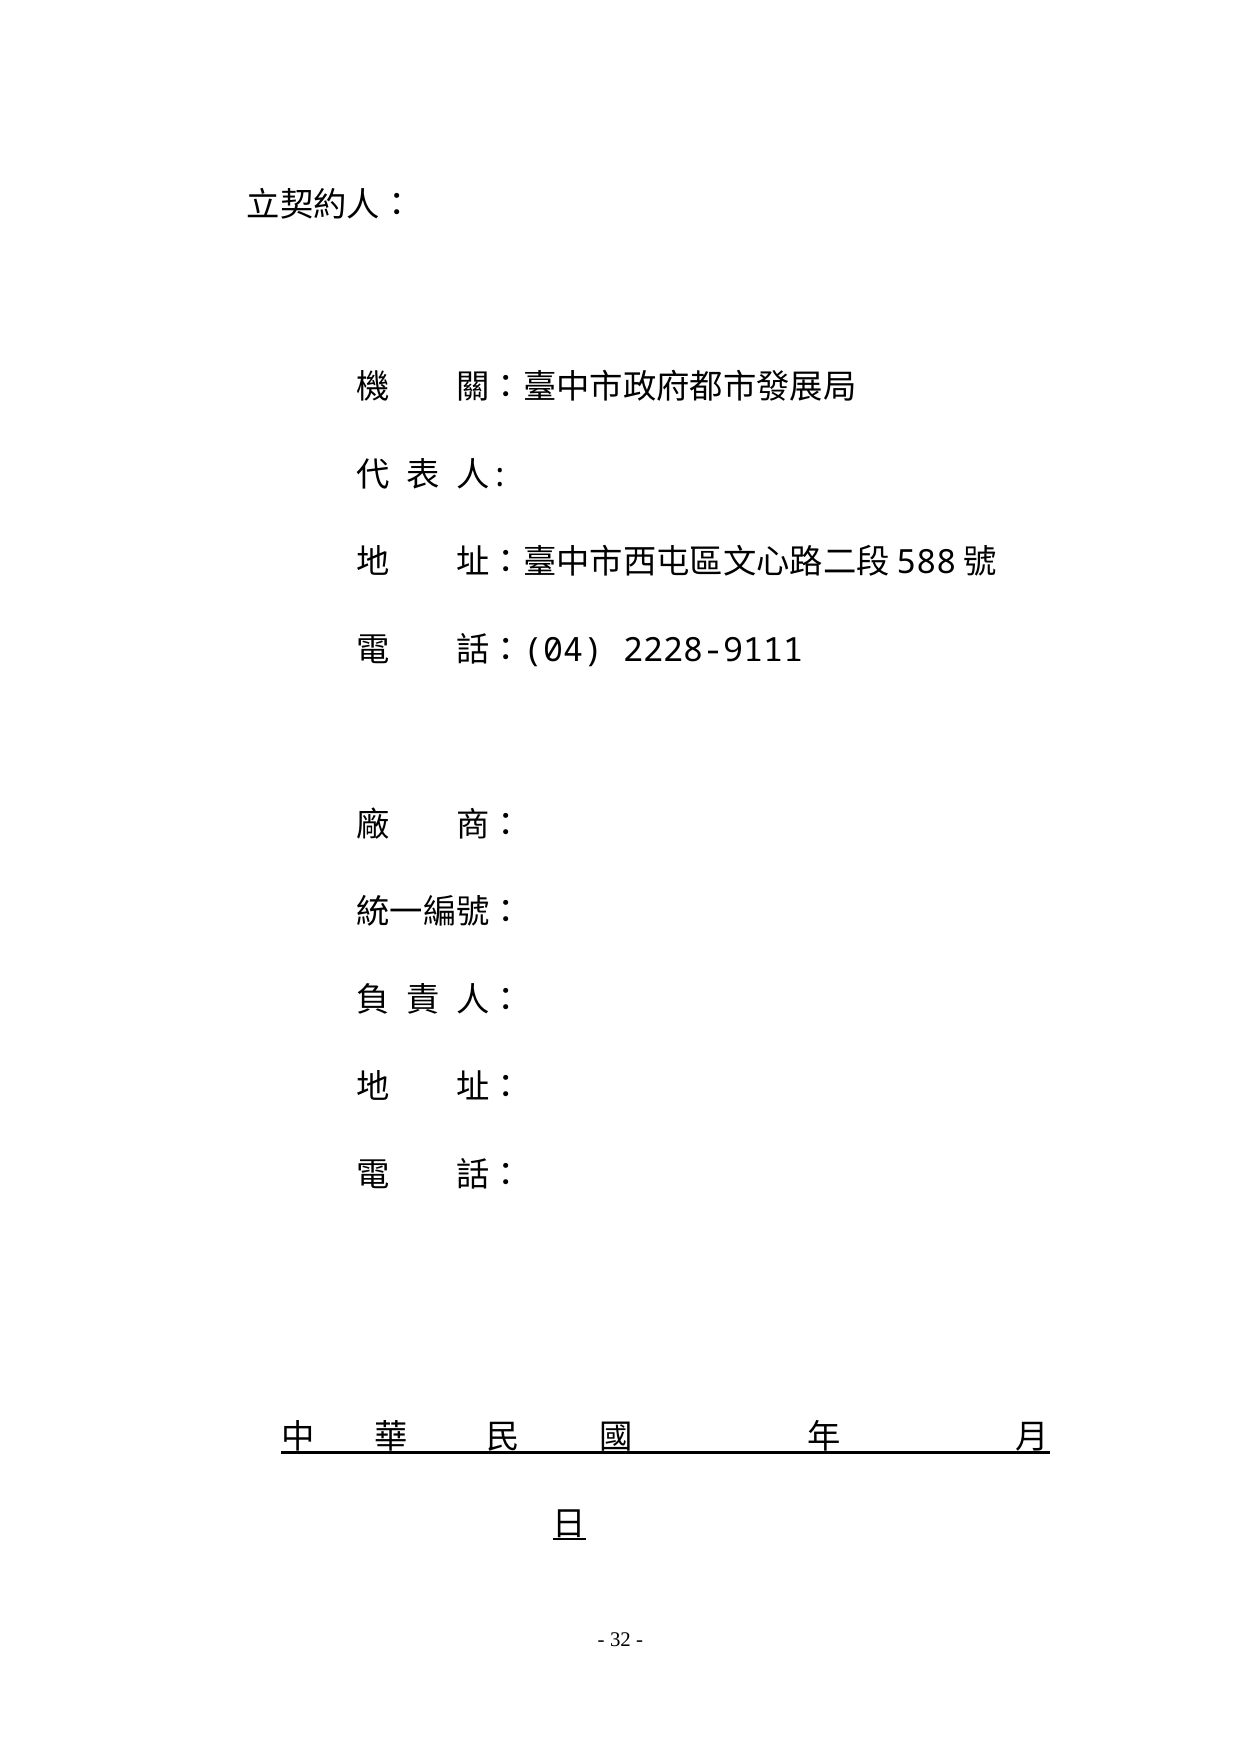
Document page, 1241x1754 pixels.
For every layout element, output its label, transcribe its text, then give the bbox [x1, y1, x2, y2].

text 地 址：臺中市西屯區文心路二段588號 [281, 522, 1053, 597]
text 立契約人： [187, 164, 1053, 239]
text 電 話： [281, 1134, 1053, 1209]
text 機 關：臺中市政府都市發展局 [281, 347, 1053, 422]
text 中 華 民 國 年 月 日 [281, 1397, 1053, 1558]
text 負 責 人： [281, 959, 1053, 1034]
text 地 址： [281, 1047, 1053, 1122]
text 電 話：(04) 2228-9111 [281, 609, 1053, 684]
text 代 表 人: [281, 434, 1053, 509]
text 統一編號： [281, 872, 1053, 947]
text 廠 商： [281, 784, 1053, 859]
